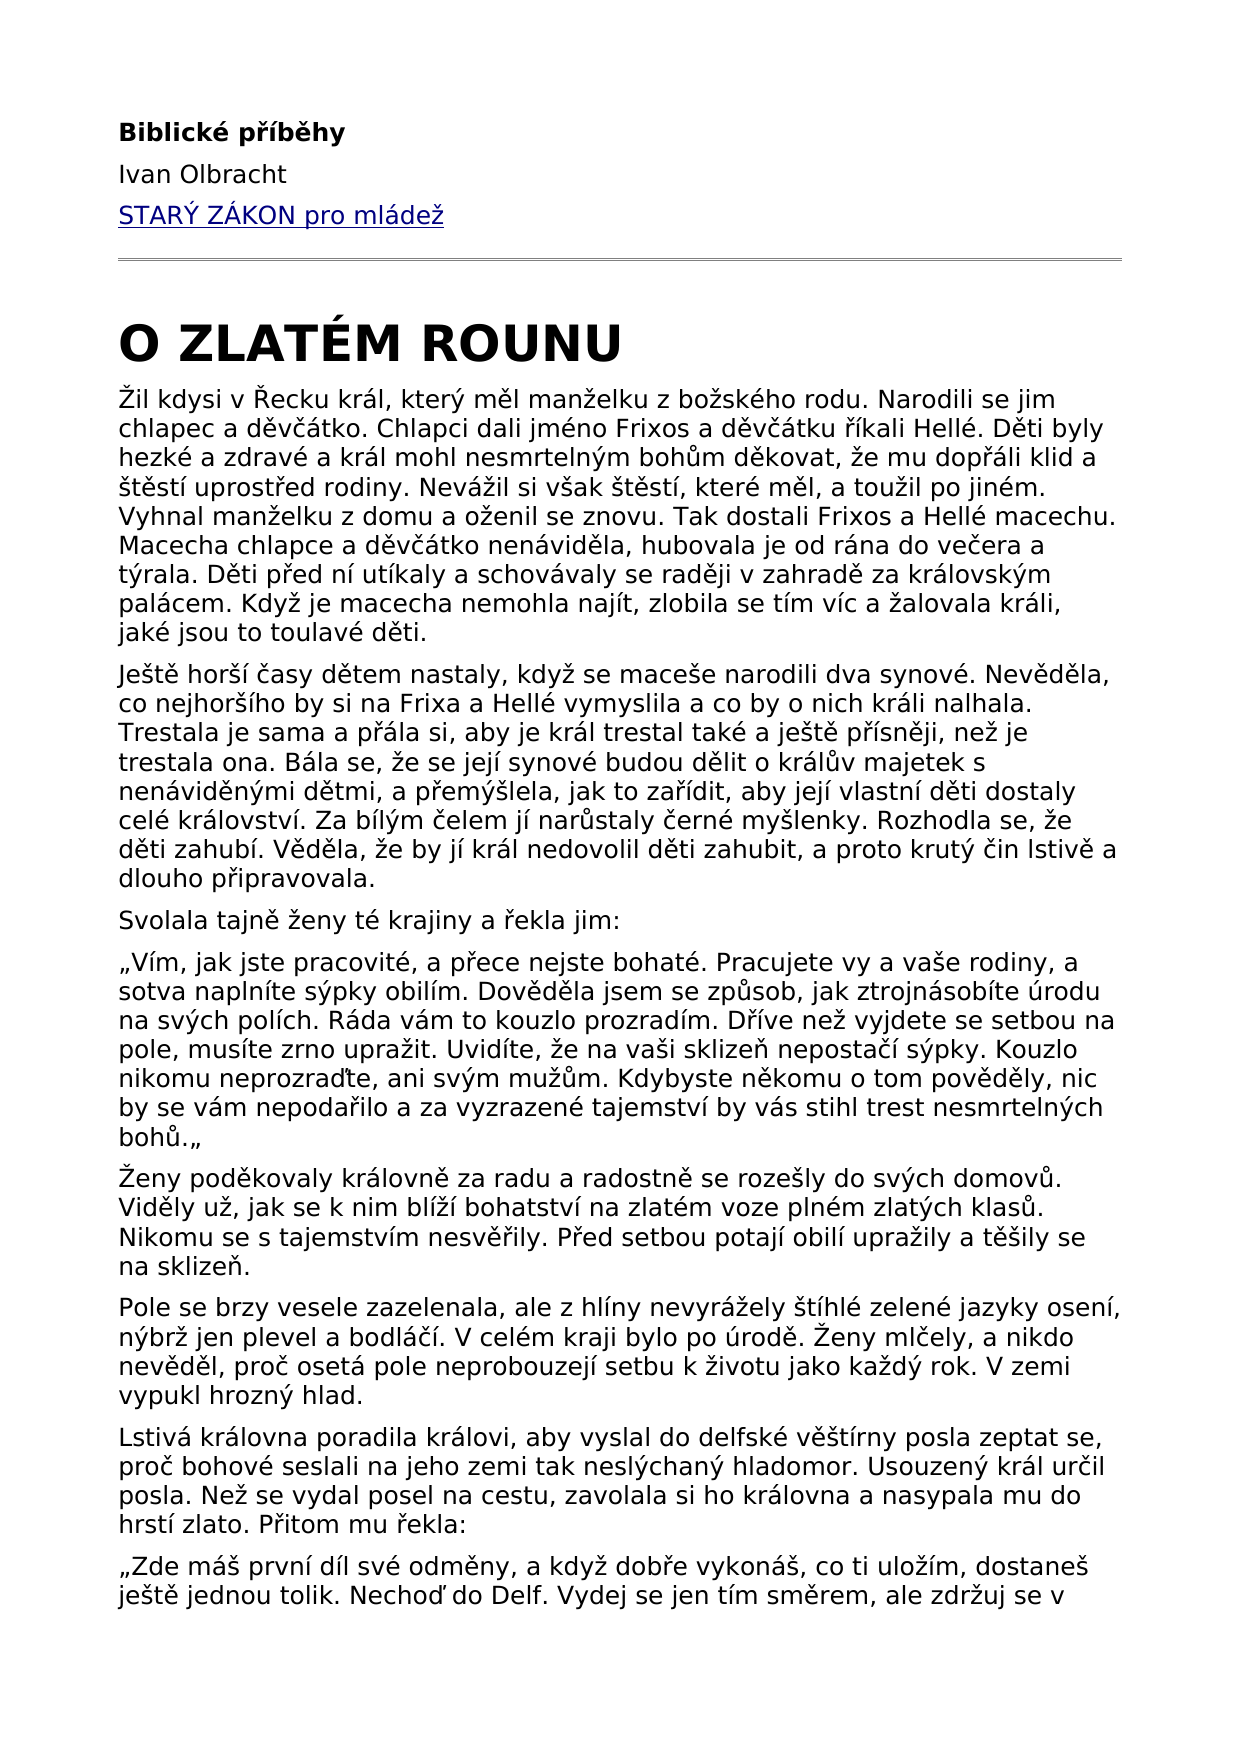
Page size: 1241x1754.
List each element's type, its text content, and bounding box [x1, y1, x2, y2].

text Žil kdysi v Řecku král, který měl manželku z božského rodu. Narodili se jim chlapec a děvčátko. Chlapci dali jméno Frixos a děvčátku říkali Hellé. Děti byly hezké a zdravé a král mohl nesmrtelným bohům děkovat, že mu dopřáli klid a štěstí uprostřed rodiny. Nevážil si však štěstí, které měl, a toužil po jiném. Vyhnal manželku z domu a oženil se znovu. Tak dostali Frixos a Hellé macechu. Macecha chlapce a děvčátko nenáviděla, hubovala je od rána do večera a týrala. Děti před ní utíkaly a schovávaly se raději v zahradě za královským palácem. Když je macecha nemohla najít, zlobila se tím víc a žalovala králi, jaké jsou to toulavé děti. [118, 385, 1122, 648]
text STARÝ ZÁKON pro mládež [118, 201, 1122, 231]
text Lstivá královna poradila královi, aby vyslal do delfské věštírny posla zeptat se, proč bohové seslali na jeho zemi tak neslýchaný hladomor. Usouzený král určil posla. Než se vydal posel na cestu, zavolala si ho královna a nasypala mu do hrstí zlato. Přitom mu řekla: [118, 1423, 1122, 1539]
text Ivan Olbracht [118, 160, 1122, 189]
text Pole se brzy vesele zazelenala, ale z hlíny nevyrážely štíhlé zelené jazyky osení, nýbrž jen plevel a bodláčí. V celém kraji bylo po úrodě. Ženy mlčely, a nikdo nevěděl, proč osetá pole neprobouzejí setbu k životu jako každý rok. V zemi vypukl hrozný hlad. [118, 1293, 1122, 1410]
text Svolala tajně ženy té krajiny a řekla jim: [118, 906, 1122, 935]
text „Vím, jak jste pracovité, a přece nejste bohaté. Pracujete vy a vaše rodiny, a sotva naplníte sýpky obilím. Dověděla jsem se způsob, jak ztrojnásobíte úrodu na svých polích. Ráda vám to kouzlo prozradím. Dříve než vyjdete se setbou na pole, musíte zrno upražit. Uvidíte, že na vaši sklizeň nepostačí sýpky. Kouzlo nikomu neprozraďte, ani svým mužům. Kdybyste někomu o tom pověděly, nic by se vám nepodařilo a za vyzrazené tajemství by vás stihl trest nesmrtelných bohů.„ [118, 948, 1122, 1152]
text Ženy poděkovaly královně za radu a radostně se rozešly do svých domovů. Viděly už, jak se k nim blíží bohatství na zlatém voze plném zlatých klasů. Nikomu se s tajemstvím nesvěřily. Před setbou potají obilí upražily a těšily se na sklizeň. [118, 1164, 1122, 1281]
text „Zde máš první díl své odměny, a když dobře vykonáš, co ti uložím, dostaneš ještě jednou tolik. Nechoď do Delf. Vydej se jen tím směrem, ale zdržuj se v [118, 1552, 1122, 1610]
subtitle Biblické příběhy [118, 118, 1122, 147]
text Ještě horší časy dětem nastaly, když se maceše narodili dva synové. Nevěděla, co nejhoršího by si na Frixa a Hellé vymyslila a co by o nich králi nalhala. Trestala je sama a přála si, aby je král trestal také a ještě přísněji, než je trestala ona. Bála se, že se její synové budou dělit o králův majetek s nenáviděnými dětmi, a přemýšlela, jak to zařídit, aby její vlastní děti dostaly celé království. Za bílým čelem jí narůstaly černé myšlenky. Rozhodla se, že děti zahubí. Věděla, že by jí král nedovolil děti zahubit, a proto krutý čin lstivě a dlouho připravovala. [118, 660, 1122, 893]
subtitle O ZLATÉM ROUNU [118, 314, 1122, 373]
